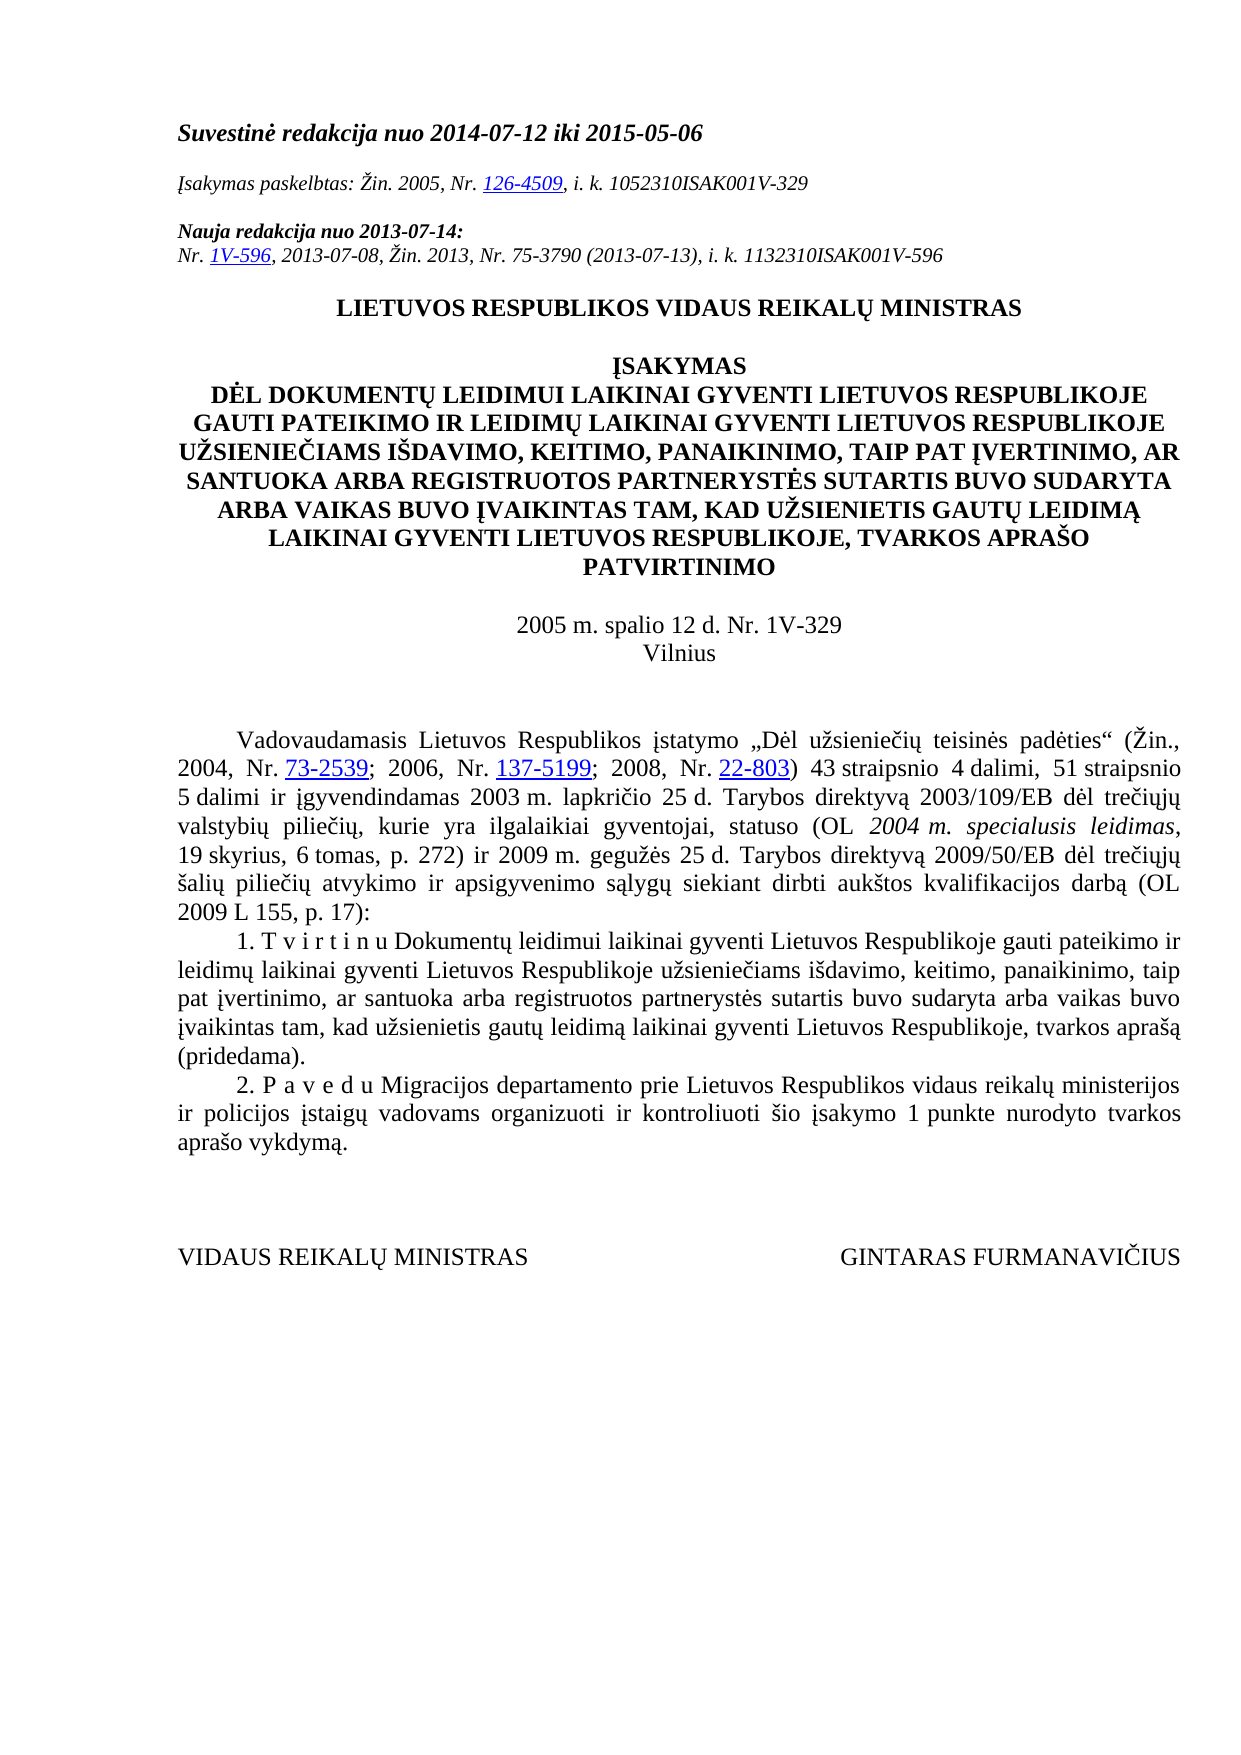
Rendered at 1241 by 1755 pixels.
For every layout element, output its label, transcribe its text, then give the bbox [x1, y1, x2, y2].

text Vilnius [177, 638, 1181, 667]
text LIETUVOS RESPUBLIKOS VIDAUS REIKALŲ MINISTRAS [177, 293, 1181, 322]
text Suvestinė redakcija nuo 2014-07-12 iki 2015-05-06 [177, 118, 1181, 147]
text Įsakymas paskelbtas: Žin. 2005, Nr. 126-4509, i. k. 1052310ISAK001V-329 [177, 171, 1181, 195]
text ĮSAKYMAS [177, 351, 1181, 380]
text 2. P a v e d u Migracijos departamento prie Lietuvos Respublikos vidaus reikalų ministerijos ir policijos įstaigų vadovams organizuoti ir kontroliuoti šio įsakymo 1 punkte nurodyto tvarkos aprašo vykdymą. [177, 1070, 1181, 1156]
text 1. T v i r t i n u Dokumentų leidimui laikinai gyventi Lietuvos Respublikoje gauti pateikimo ir leidimų laikinai gyventi Lietuvos Respublikoje užsieniečiams išdavimo, keitimo, panaikinimo, taip pat įvertinimo, ar santuoka arba registruotos partnerystės sutartis buvo sudaryta arba vaikas buvo įvaikintas tam, kad užsienietis gautų leidimą laikinai gyventi Lietuvos Respublikoje, tvarkos aprašą (pridedama). [177, 926, 1181, 1070]
text Nr. 1V-596, 2013-07-08, Žin. 2013, Nr. 75-3790 (2013-07-13), i. k. 1132310ISAK001V-596 [177, 243, 1181, 267]
text Nauja redakcija nuo 2013-07-14: [177, 219, 1181, 243]
text 2005 m. spalio 12 d. Nr. 1V-329 [177, 610, 1181, 638]
text Vadovaudamasis Lietuvos Respublikos įstatymo „Dėl užsieniečių teisinės padėties“ (Žin., 2004, Nr. 73-2539; 2006, Nr. 137-5199; 2008, Nr. 22-803) 43 straipsnio 4 dalimi, 51 straipsnio 5 dalimi ir įgyvendindamas 2003 m. lapkričio 25 d. Tarybos direktyvą 2003/109/EB dėl trečiųjų valstybių piliečių, kurie yra ilgalaikiai gyventojai, statuso (OL 2004 m. specialusis leidimas, 19 skyrius, 6 tomas, p. 272) ir 2009 m. gegužės 25 d. Tarybos direktyvą 2009/50/EB dėl trečiųjų šalių piliečių atvykimo ir apsigyvenimo sąlygų siekiant dirbti aukštos kvalifikacijos darbą (OL 2009 L 155, p. 17): [177, 725, 1181, 926]
text VIDAUS REIKALŲ MINISTRAS GINTARAS FURMANAVIČIUS [177, 1242, 1181, 1271]
text DĖL DOKUMENTŲ LEIDIMUI LAIKINAI GYVENTI LIETUVOS RESPUBLIKOJE GAUTI PATEIKIMO IR LEIDIMŲ LAIKINAI GYVENTI LIETUVOS RESPUBLIKOJE UŽSIENIEČIAMS IŠDAVIMO, KEITIMO, PANAIKINIMO, TAIP PAT ĮVERTINIMO, AR SANTUOKA ARBA REGISTRUOTOS PARTNERYSTĖS SUTARTIS BUVO SUDARYTA ARBA VAIKAS BUVO ĮVAIKINTAS TAM, KAD UŽSIENIETIS GAUTŲ LEIDIMĄ LAIKINAI GYVENTI LIETUVOS RESPUBLIKOJE, TVARKOS APRAŠO PATVIRTINIMO [177, 380, 1181, 581]
